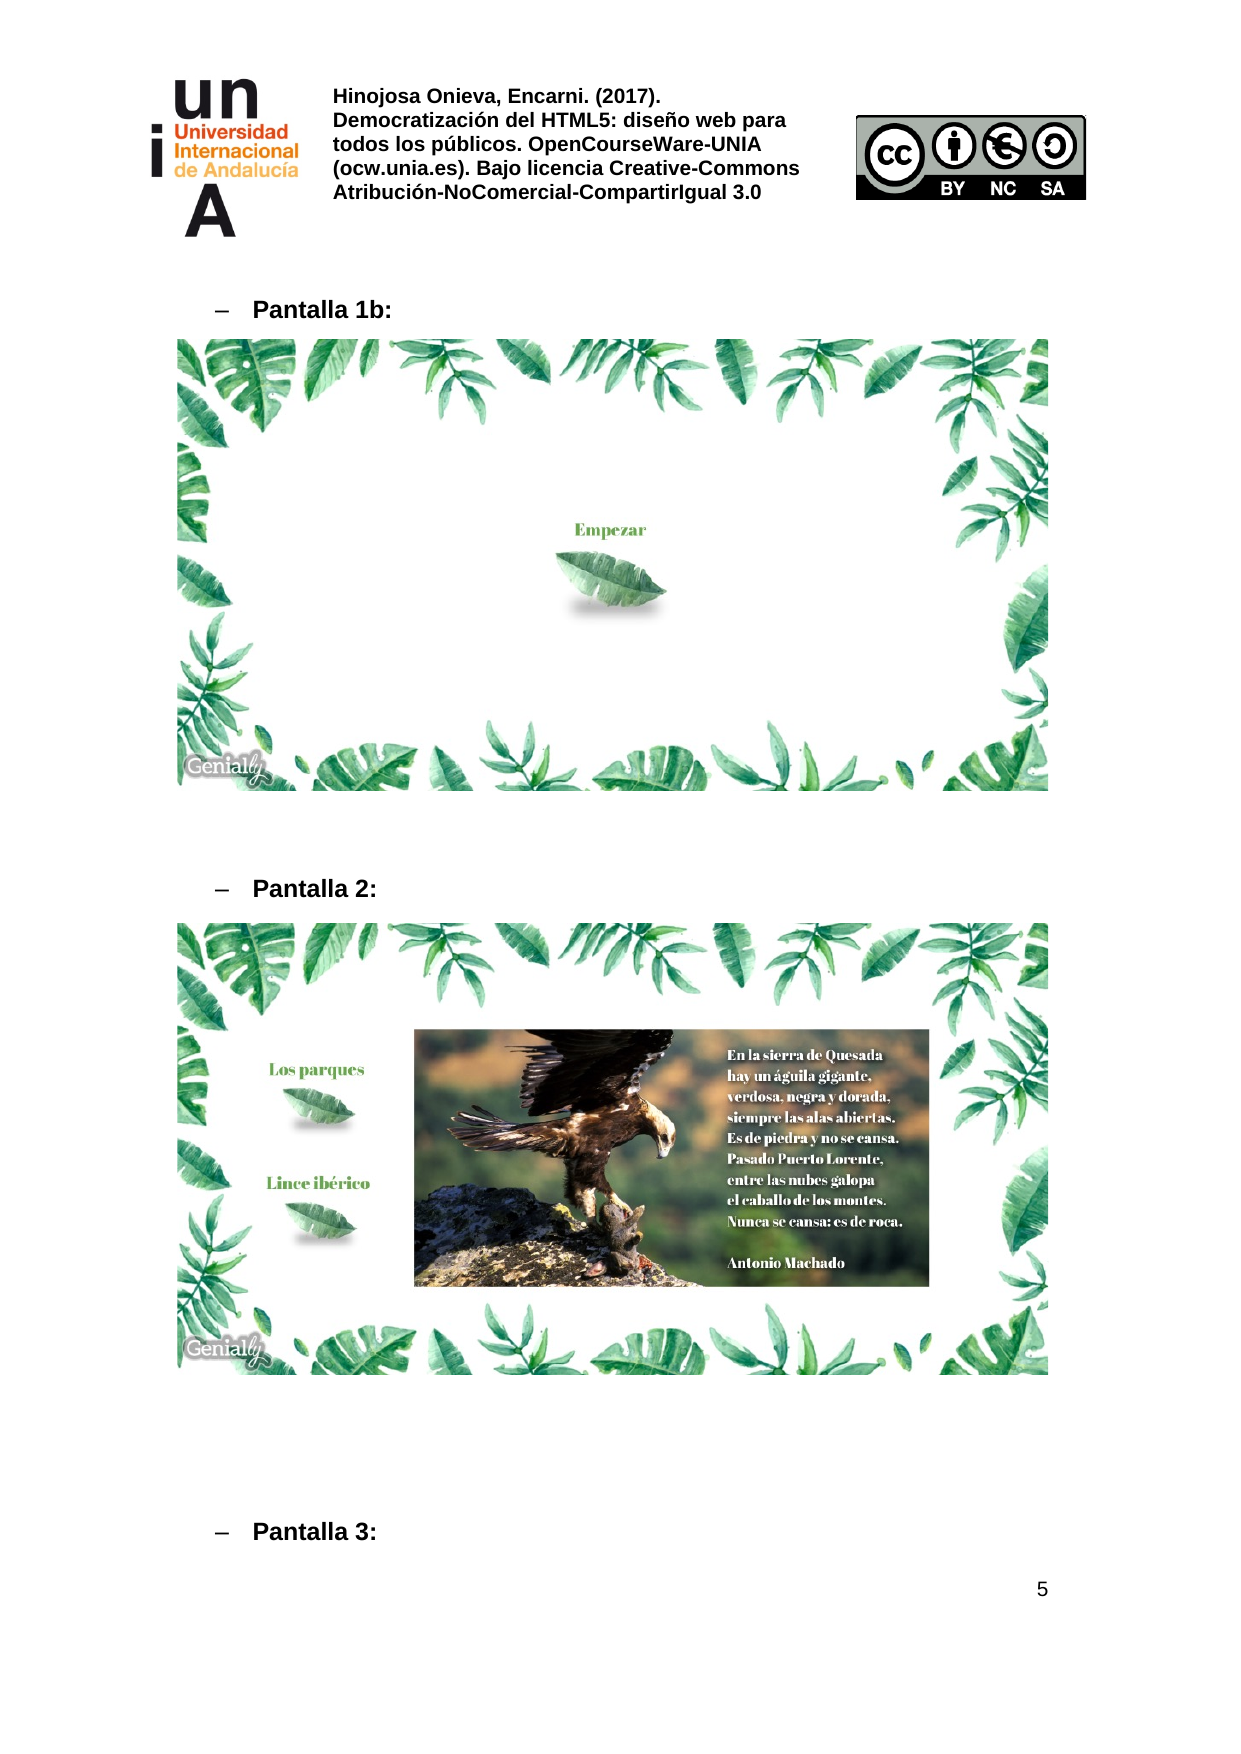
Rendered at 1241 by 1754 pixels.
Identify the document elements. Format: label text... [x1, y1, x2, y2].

list Pantalla 3: [215, 1493, 1048, 1552]
list Pantalla 2: [215, 850, 1048, 909]
list Pantalla 1b: [215, 271, 1048, 330]
picture [148, 75, 303, 240]
picture [177, 339, 1049, 791]
picture [177, 923, 1049, 1375]
